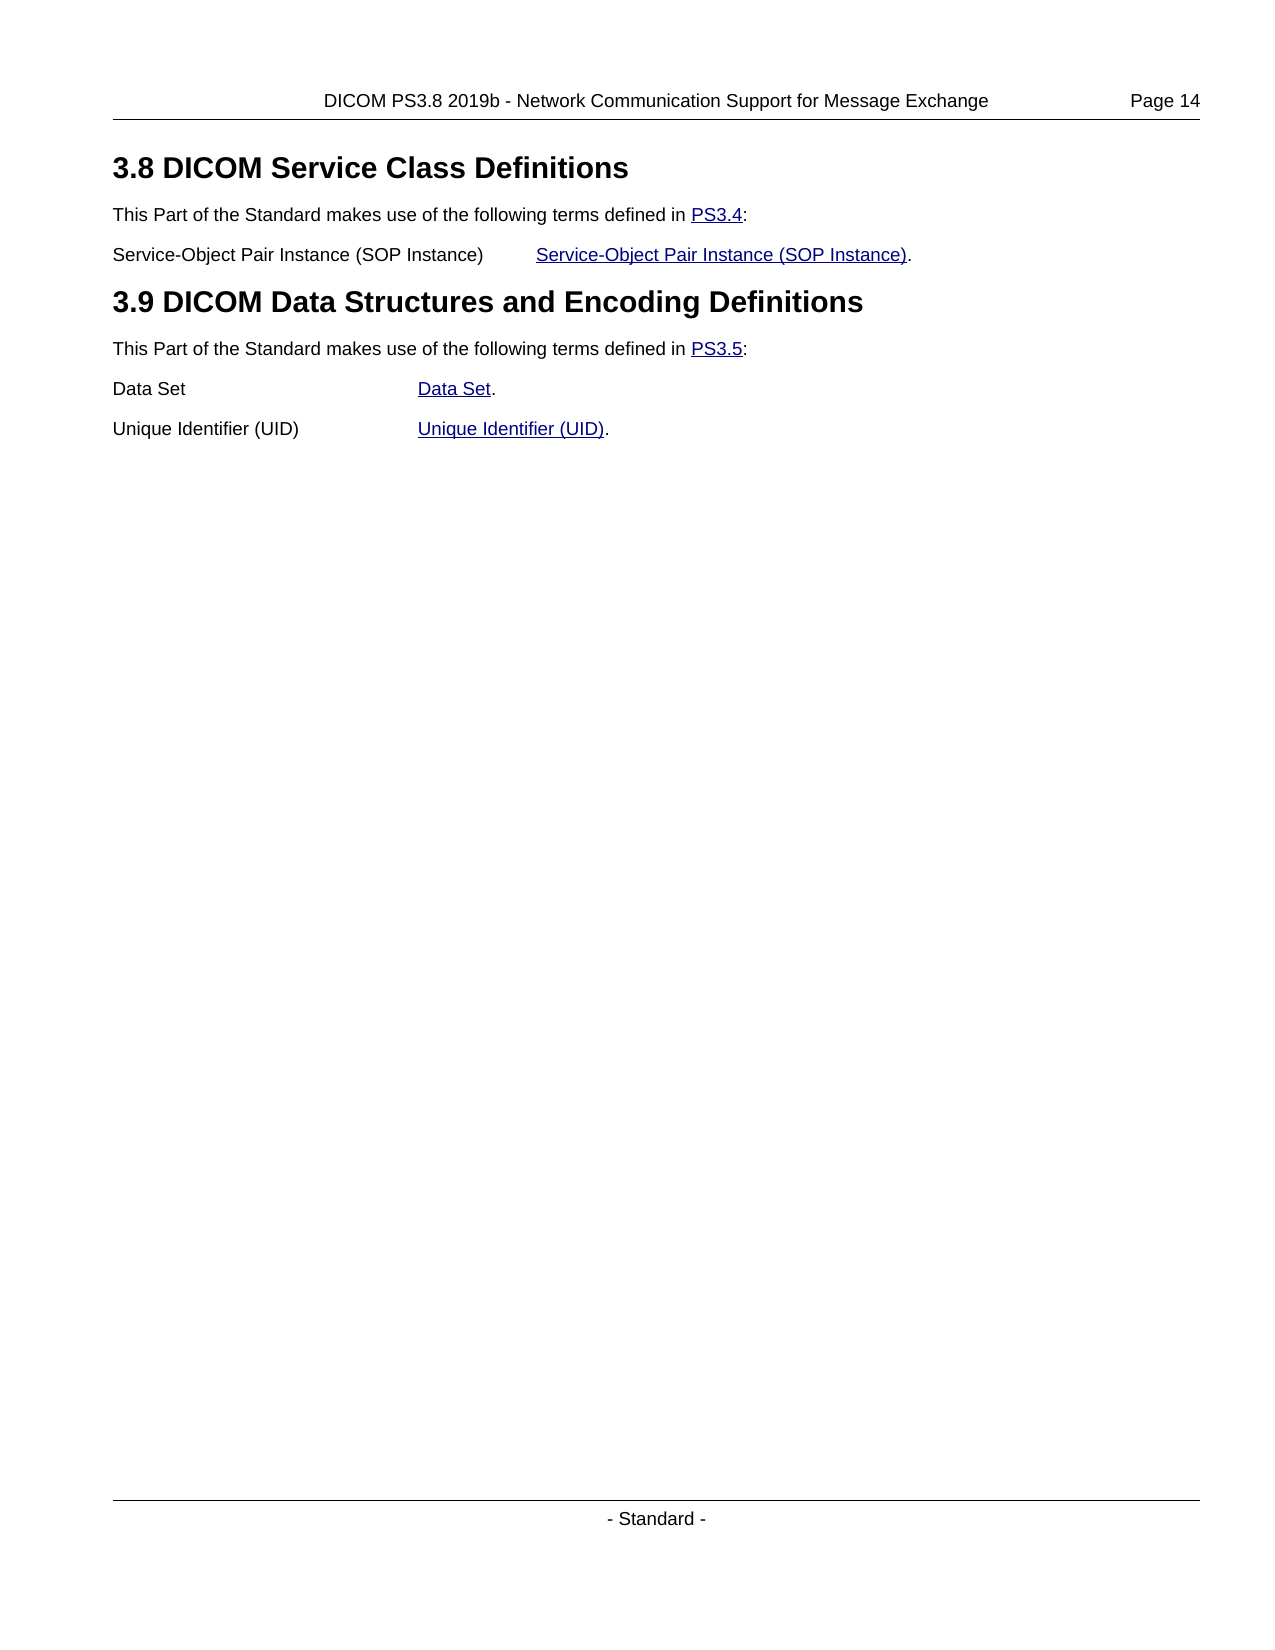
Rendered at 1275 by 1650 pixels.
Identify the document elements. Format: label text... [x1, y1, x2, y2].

text Data Set Data Set. [112, 378, 1200, 399]
text 3.9 DICOM Data Structures and Encoding Definitions [112, 284, 1200, 318]
text 3.8 DICOM Service Class Definitions [112, 150, 1200, 184]
text Unique Identifier (UID) Unique Identifier (UID). [112, 418, 1200, 439]
text This Part of the Standard makes use of the following terms defined in PS3.4: [112, 203, 1200, 225]
text Service-Object Pair Instance (SOP Instance) Service-Object Pair Instance (SOP Instance). [112, 244, 1200, 265]
text This Part of the Standard makes use of the following terms defined in PS3.5: [112, 337, 1200, 359]
